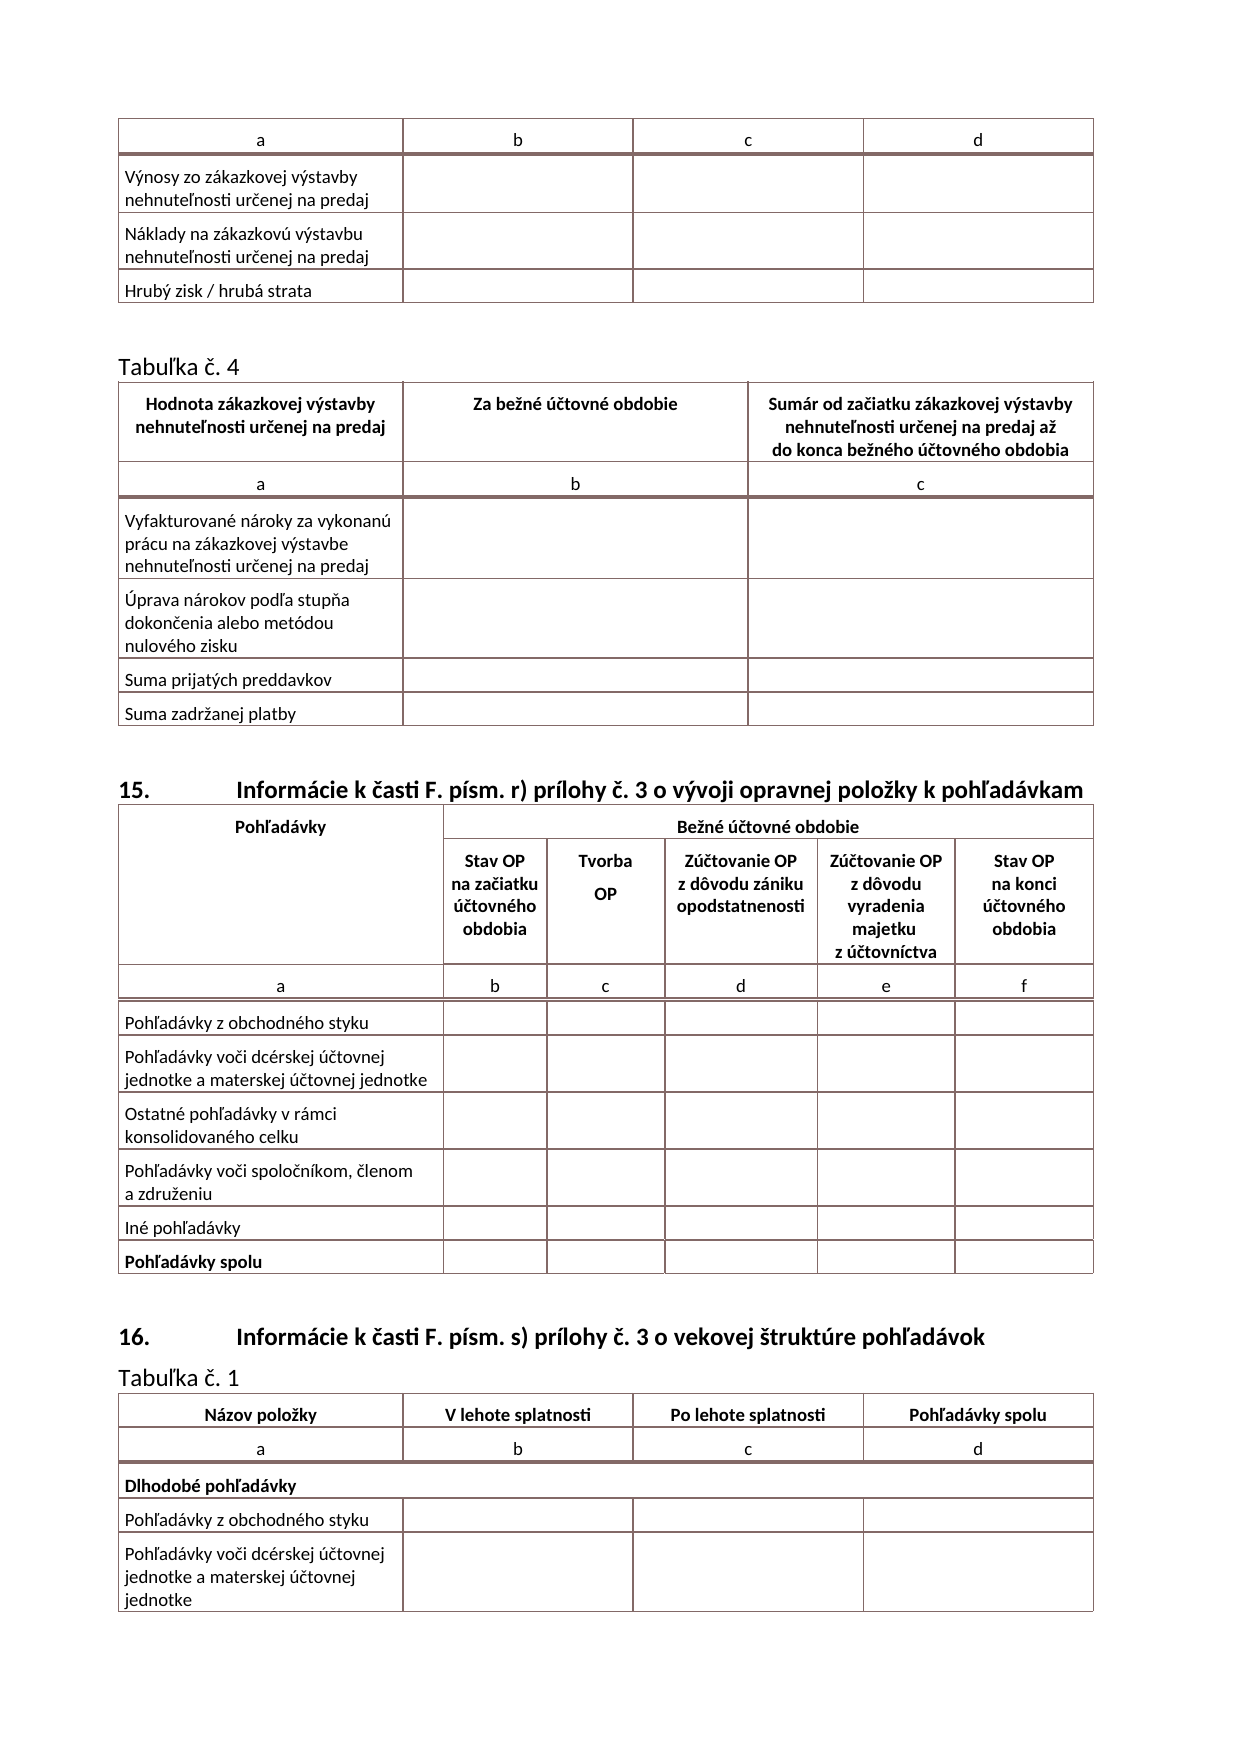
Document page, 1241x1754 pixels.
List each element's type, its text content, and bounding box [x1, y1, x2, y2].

table_cell [864, 1533, 1093, 1611]
table_cell c [749, 462, 1093, 495]
table_cell Iné pohľadávky [119, 1207, 443, 1239]
table_cell [404, 579, 747, 657]
text 15. Informácie k časti F. písm. r) prílohy č. 3 o vývoji opravnej položky k pohľadávkam [118, 774, 1122, 804]
table_cell [749, 499, 1093, 578]
table_header Hodnota zákazkovej výstavby nehnuteľnosti určenej na predaj [119, 383, 402, 461]
table_cell [864, 1499, 1093, 1531]
table_cell Suma prijatých preddavkov [119, 659, 402, 691]
table_cell [818, 1002, 954, 1034]
table_cell [444, 1036, 546, 1091]
table_cell [634, 156, 863, 212]
table_header Pohľadávky [119, 805, 443, 964]
table_cell d [666, 965, 817, 997]
table_cell c [548, 965, 664, 997]
table_cell [404, 659, 747, 691]
table_cell [404, 156, 632, 212]
table_cell [548, 1036, 664, 1091]
table_cell [818, 1241, 954, 1273]
table_cell [666, 1036, 817, 1091]
table_cell [956, 1150, 1093, 1205]
table_cell e [818, 965, 954, 997]
table_cell [864, 270, 1093, 302]
table_cell [956, 1241, 1093, 1273]
table_cell Stav OP na konci účtovného obdobia [956, 839, 1093, 963]
table_cell Pohľadávky voči dcérskej účtovnej jednotke a materskej účtovnej jednotke [119, 1533, 402, 1611]
table_cell [818, 1207, 954, 1239]
table_cell Náklady na zákazkovú výstavbu nehnuteľnosti určenej na predaj [119, 213, 402, 268]
table_cell [444, 1150, 546, 1205]
table_cell [666, 1241, 817, 1273]
table_cell [666, 1002, 817, 1034]
table_cell Zúčtovanie OP z dôvodu zániku opodstatnenosti [666, 839, 817, 963]
table_cell [548, 1207, 664, 1239]
table_cell [666, 1150, 817, 1205]
table_cell [956, 1093, 1093, 1148]
table_cell c [634, 1428, 863, 1460]
table_cell c [634, 119, 863, 152]
table_header Bežné účtovné obdobie [444, 805, 1093, 838]
table_cell a [119, 965, 443, 997]
table_cell Suma zadržanej platby [119, 693, 402, 725]
table_cell Pohľadávky voči dcérskej účtovnej jednotke a materskej účtovnej jednotke [119, 1036, 443, 1091]
table_header Pohľadávky spolu [864, 1394, 1093, 1426]
table_cell [634, 1499, 863, 1531]
table_cell [749, 659, 1093, 691]
text 16. Informácie k časti F. písm. s) prílohy č. 3 o vekovej štruktúre pohľadávok [118, 1322, 1122, 1352]
table_cell b [444, 965, 546, 997]
table_cell [444, 1093, 546, 1148]
table_cell Vyfakturované nároky za vykonanú prácu na zákazkovej výstavbe nehnuteľnosti určenej na predaj [119, 499, 402, 578]
table_cell [444, 1241, 546, 1273]
table_cell [444, 1002, 546, 1034]
table_cell Úprava nárokov podľa stupňa dokončenia alebo metódou nulového zisku [119, 579, 402, 657]
table_cell a [119, 1428, 402, 1460]
table_cell a [119, 462, 402, 495]
table_cell Dlhodobé pohľadávky [119, 1464, 1093, 1497]
table_cell [548, 1093, 664, 1148]
table_cell b [404, 1428, 632, 1460]
table_cell [956, 1002, 1093, 1034]
table_cell [548, 1002, 664, 1034]
table_cell Pohľadávky voči spoločníkom, členom a združeniu [119, 1150, 443, 1205]
table_cell [404, 499, 747, 578]
table_header Po lehote splatnosti [634, 1394, 863, 1426]
table_cell Pohľadávky z obchodného styku [119, 1499, 402, 1531]
text Tabuľka č. 1 [118, 1362, 1122, 1393]
table_cell Ostatné pohľadávky v rámci konsolidovaného celku [119, 1093, 443, 1148]
table_cell [818, 1093, 954, 1148]
table_cell Zúčtovanie OP z dôvodu vyradenia majetku z účtovníctva [818, 839, 954, 963]
table_cell [634, 270, 863, 302]
table_cell [956, 1207, 1093, 1239]
table_cell d [864, 119, 1093, 152]
table_cell a [119, 119, 402, 152]
table_cell [404, 213, 632, 268]
table_cell [404, 270, 632, 302]
table_cell d [864, 1428, 1093, 1460]
text Tabuľka č. 4 [118, 351, 1122, 381]
table_cell Výnosy zo zákazkovej výstavby nehnuteľnosti určenej na predaj [119, 156, 402, 212]
table_cell [818, 1150, 954, 1205]
table_cell Tvorba OP [548, 839, 664, 963]
table_cell Pohľadávky spolu [119, 1241, 443, 1273]
table_cell [548, 1241, 664, 1273]
table_header Za bežné účtovné obdobie [404, 383, 747, 461]
table_cell b [404, 119, 632, 152]
table_cell [634, 213, 863, 268]
table_cell [956, 1036, 1093, 1091]
table_cell [864, 156, 1093, 212]
table_cell [666, 1207, 817, 1239]
table_cell [666, 1093, 817, 1148]
table_cell [444, 1207, 546, 1239]
table_cell f [956, 965, 1093, 997]
table_cell Hrubý zisk / hrubá strata [119, 270, 402, 302]
table_cell [749, 579, 1093, 657]
table_cell [404, 1533, 632, 1611]
table_cell [864, 213, 1093, 268]
table_cell [749, 693, 1093, 725]
table_cell [548, 1150, 664, 1205]
table_header Názov položky [119, 1394, 402, 1426]
table_cell [404, 693, 747, 725]
table_cell [404, 1499, 632, 1531]
table_cell Pohľadávky z obchodného styku [119, 1002, 443, 1034]
table_header Sumár od začiatku zákazkovej výstavby nehnuteľnosti určenej na predaj až do konca bežného účtovného obdobia [749, 383, 1093, 461]
table_cell b [404, 462, 747, 495]
table_cell [818, 1036, 954, 1091]
table_header V lehote splatnosti [404, 1394, 632, 1426]
table_cell [634, 1533, 863, 1611]
table_cell Stav OP na začiatku účtovného obdobia [444, 839, 546, 963]
